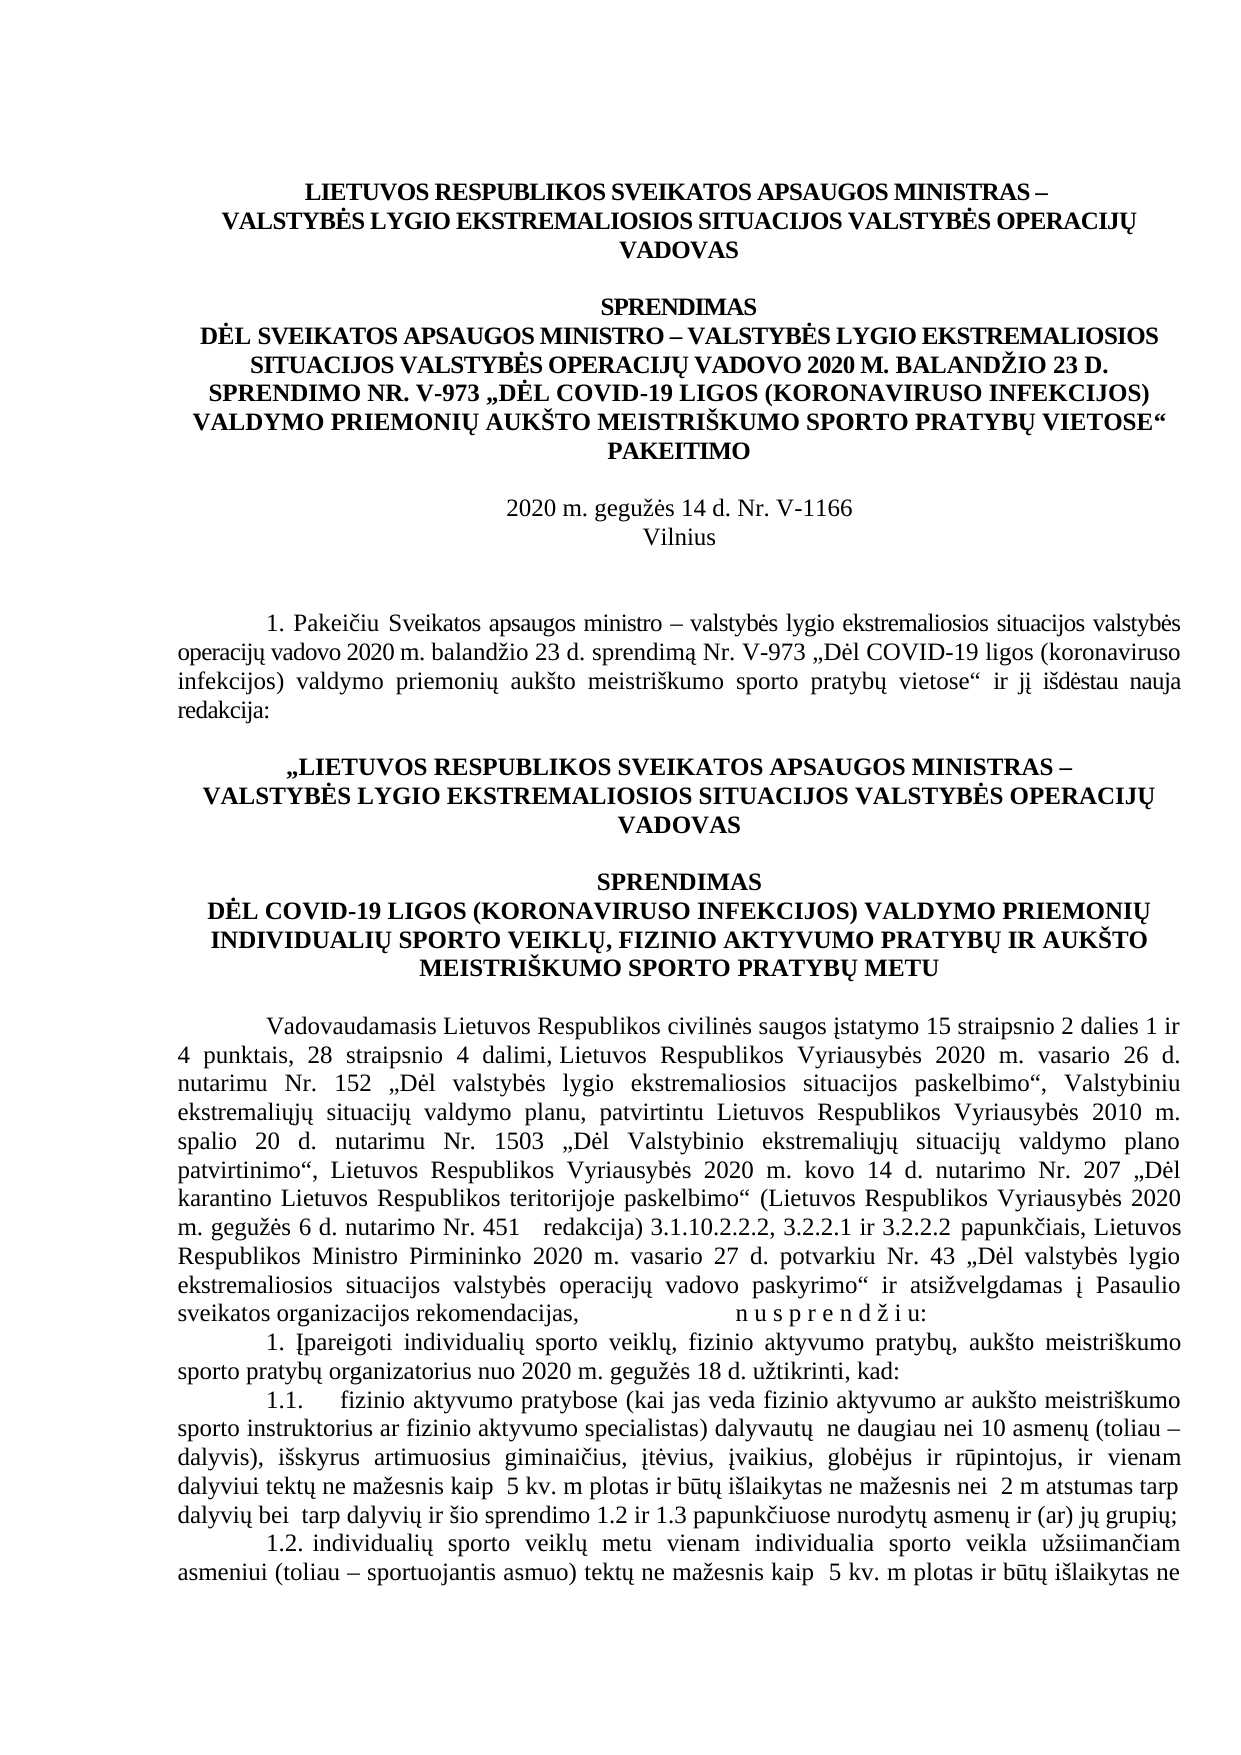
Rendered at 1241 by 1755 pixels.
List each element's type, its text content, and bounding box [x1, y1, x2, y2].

text 1. Pakeičiu Sveikatos apsaugos ministro – valstybės lygio ekstremaliosios situacijos valstybės operacijų vadovo 2020 m. balandžio 23 d. sprendimą Nr. V-973 „Dėl COVID-19 ligos (koronaviruso infekcijos) valdymo priemonių aukšto meistriškumo sporto pratybų vietose“ ir jį išdėstau nauja redakcija: [177, 608, 1181, 723]
text SPRENDIMAS [177, 292, 1181, 321]
text DĖL SVEIKATOS APSAUGOS MINISTRO – VALSTYBĖS LYGIO EKSTREMALIOSIOS SITUACIJOS VALSTYBĖS OPERACIJŲ VADOVO 2020 M. BALANDŽIO 23 D. SPRENDIMO NR. V-973 „DĖL COVID-19 LIGOS (KORONAVIRUSO INFEKCIJOS) VALDYMO PRIEMONIŲ AUKŠTO MEISTRIŠKUMO SPORTO PRATYBŲ VIETOSE“ PAKEITIMO [177, 321, 1181, 465]
text Vilnius [177, 522, 1181, 551]
text „LIETUVOS RESPUBLIKOS SVEIKATOS APSAUGOS MINISTRAS – [177, 752, 1181, 781]
text LIETUVOS RESPUBLIKOS SVEIKATOS APSAUGOS MINISTRAS – [177, 177, 1181, 206]
text VALSTYBĖS LYGIO EKSTREMALIOSIOS SITUACIJOS VALSTYBĖS OPERACIJŲ VADOVAS [177, 781, 1181, 838]
text 1.1. fizinio aktyvumo pratybose (kai jas veda fizinio aktyvumo ar aukšto meistriškumo sporto instruktorius ar fizinio aktyvumo specialistas) dalyvautų ne daugiau nei 10 asmenų (toliau – dalyvis), išskyrus artimuosius giminaičius, įtėvius, įvaikius, globėjus ir rūpintojus, ir vienam dalyviui tektų ne mažesnis kaip 5 kv. m plotas ir būtų išlaikytas ne mažesnis nei 2 m atstumas tarp dalyvių bei tarp dalyvių ir šio sprendimo 1.2 ir 1.3 papunkčiuose nurodytų asmenų ir (ar) jų grupių; [177, 1385, 1181, 1528]
text DĖL COVID-19 LIGOS (KORONAVIRUSO INFEKCIJOS) VALDYMO PRIEMONIŲ INDIVIDUALIŲ SPORTO VEIKLŲ, FIZINIO AKTYVUMO PRATYBŲ IR AUKŠTO MEISTRIŠKUMO SPORTO PRATYBŲ METU [177, 896, 1181, 982]
text 2020 m. gegužės 14 d. Nr. V-1166 [177, 493, 1181, 522]
text 1.2. individualių sporto veiklų metu vienam individualia sporto veikla užsiimančiam asmeniui (toliau – sportuojantis asmuo) tektų ne mažesnis kaip 5 kv. m plotas ir būtų išlaikytas ne [177, 1528, 1181, 1586]
text VALSTYBĖS LYGIO EKSTREMALIOSIOS SITUACIJOS VALSTYBĖS OPERACIJŲ VADOVAS [177, 206, 1181, 263]
text SPRENDIMAS [177, 867, 1181, 896]
text 1. Įpareigoti individualių sporto veiklų, fizinio aktyvumo pratybų, aukšto meistriškumo sporto pratybų organizatorius nuo 2020 m. gegužės 18 d. užtikrinti, kad: [177, 1327, 1181, 1385]
text Vadovaudamasis Lietuvos Respublikos civilinės saugos įstatymo 15 straipsnio 2 dalies 1 ir 4 punktais, 28 straipsnio 4 dalimi, Lietuvos Respublikos Vyriausybės 2020 m. vasario 26 d. nutarimu Nr. 152 „Dėl valstybės lygio ekstremaliosios situacijos paskelbimo“, Valstybiniu ekstremaliųjų situacijų valdymo planu, patvirtintu Lietuvos Respublikos Vyriausybės 2010 m. spalio 20 d. nutarimu Nr. 1503 „Dėl Valstybinio ekstremaliųjų situacijų valdymo plano patvirtinimo“, Lietuvos Respublikos Vyriausybės 2020 m. kovo 14 d. nutarimo Nr. 207 „Dėl karantino Lietuvos Respublikos teritorijoje paskelbimo“ (Lietuvos Respublikos Vyriausybės 2020 m. gegužės 6 d. nutarimo Nr. 451 redakcija) 3.1.10.2.2.2, 3.2.2.1 ir 3.2.2.2 papunkčiais, Lietuvos Respublikos Ministro Pirmininko 2020 m. vasario 27 d. potvarkiu Nr. 43 „Dėl valstybės lygio ekstremaliosios situacijos valstybės operacijų vadovo paskyrimo“ ir atsižvelgdamas į Pasaulio sveikatos organizacijos rekomendacijas, n u s p r e n d ž i u: [177, 1011, 1181, 1327]
